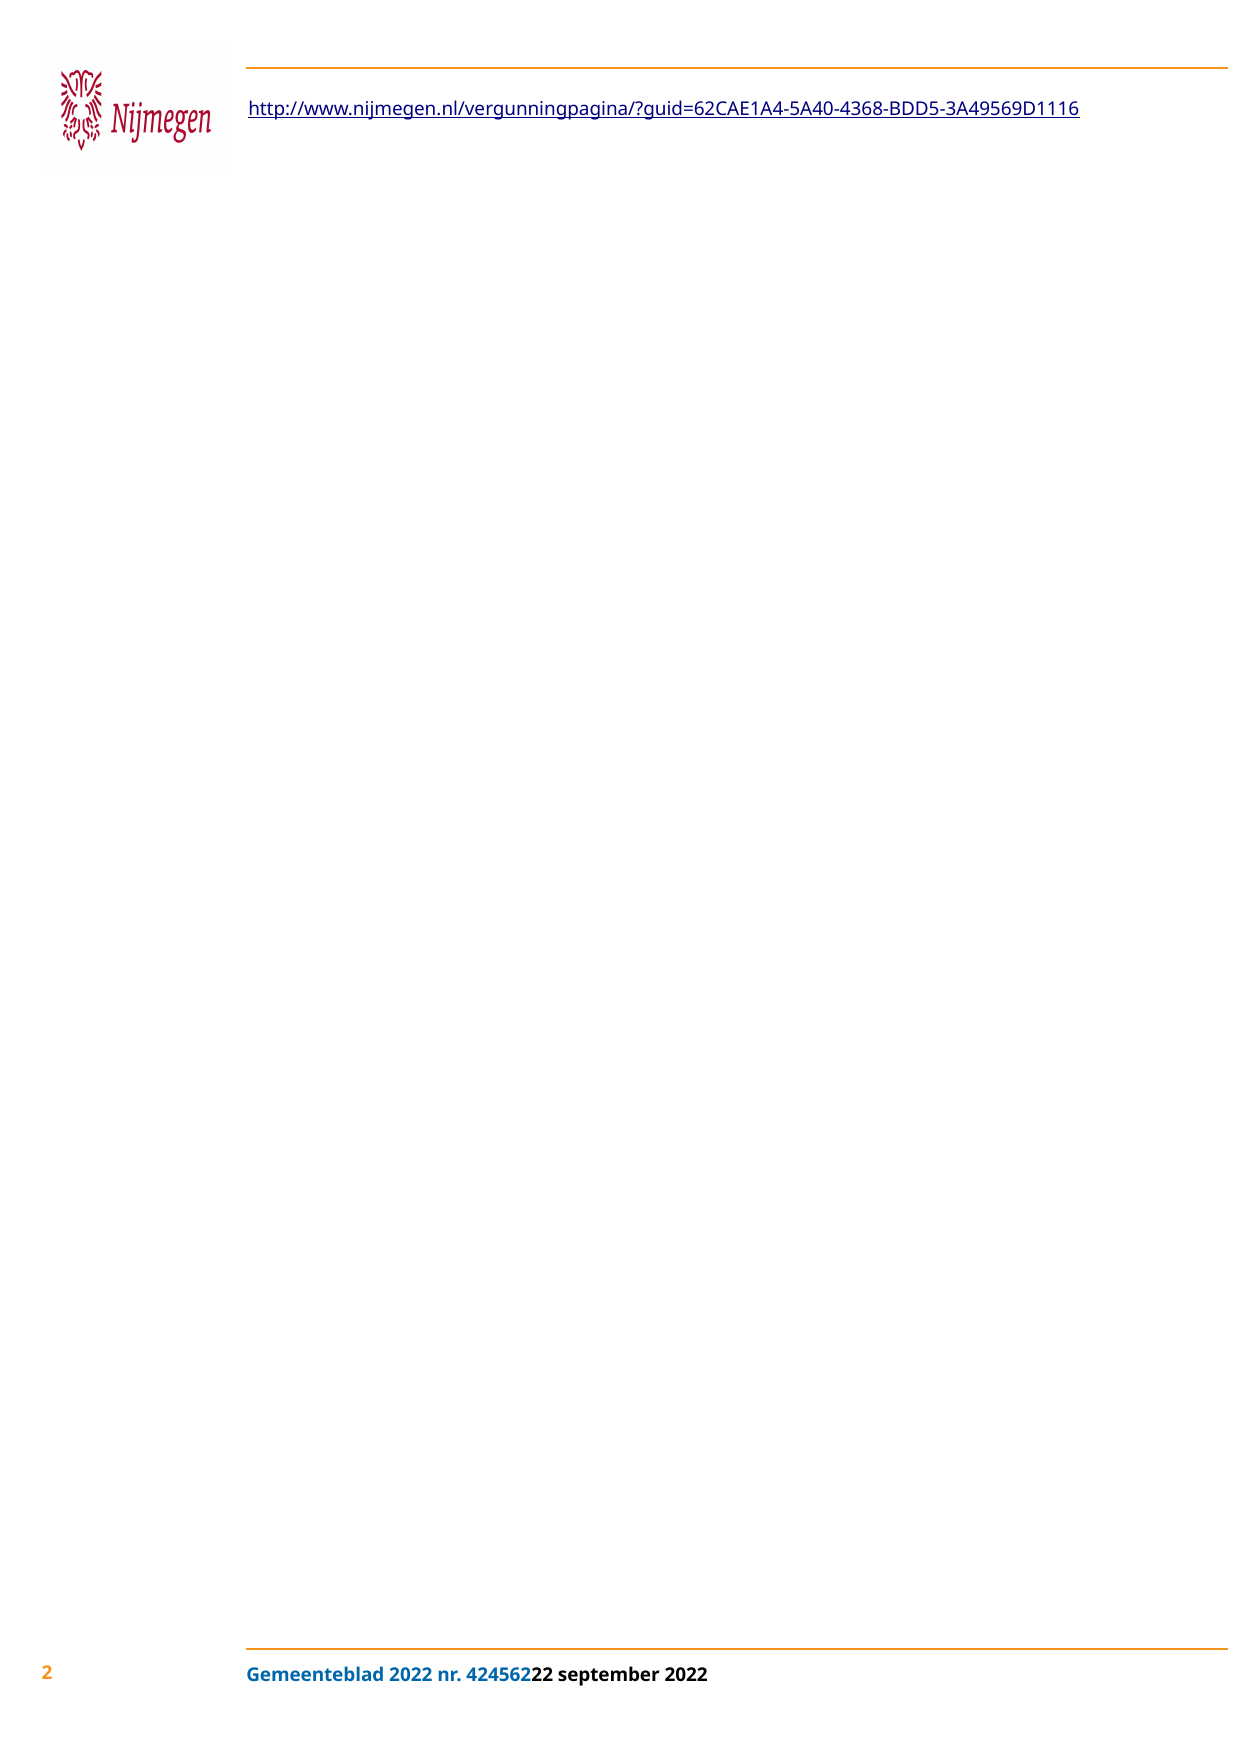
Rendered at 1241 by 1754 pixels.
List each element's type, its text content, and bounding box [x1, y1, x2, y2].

text http://www.nijmegen.nl/vergunningpagina/?guid=62CAE1A4-5A40-4368-BDD5-3A49569D1116 [248, 95, 1152, 121]
picture [41, 47, 231, 172]
